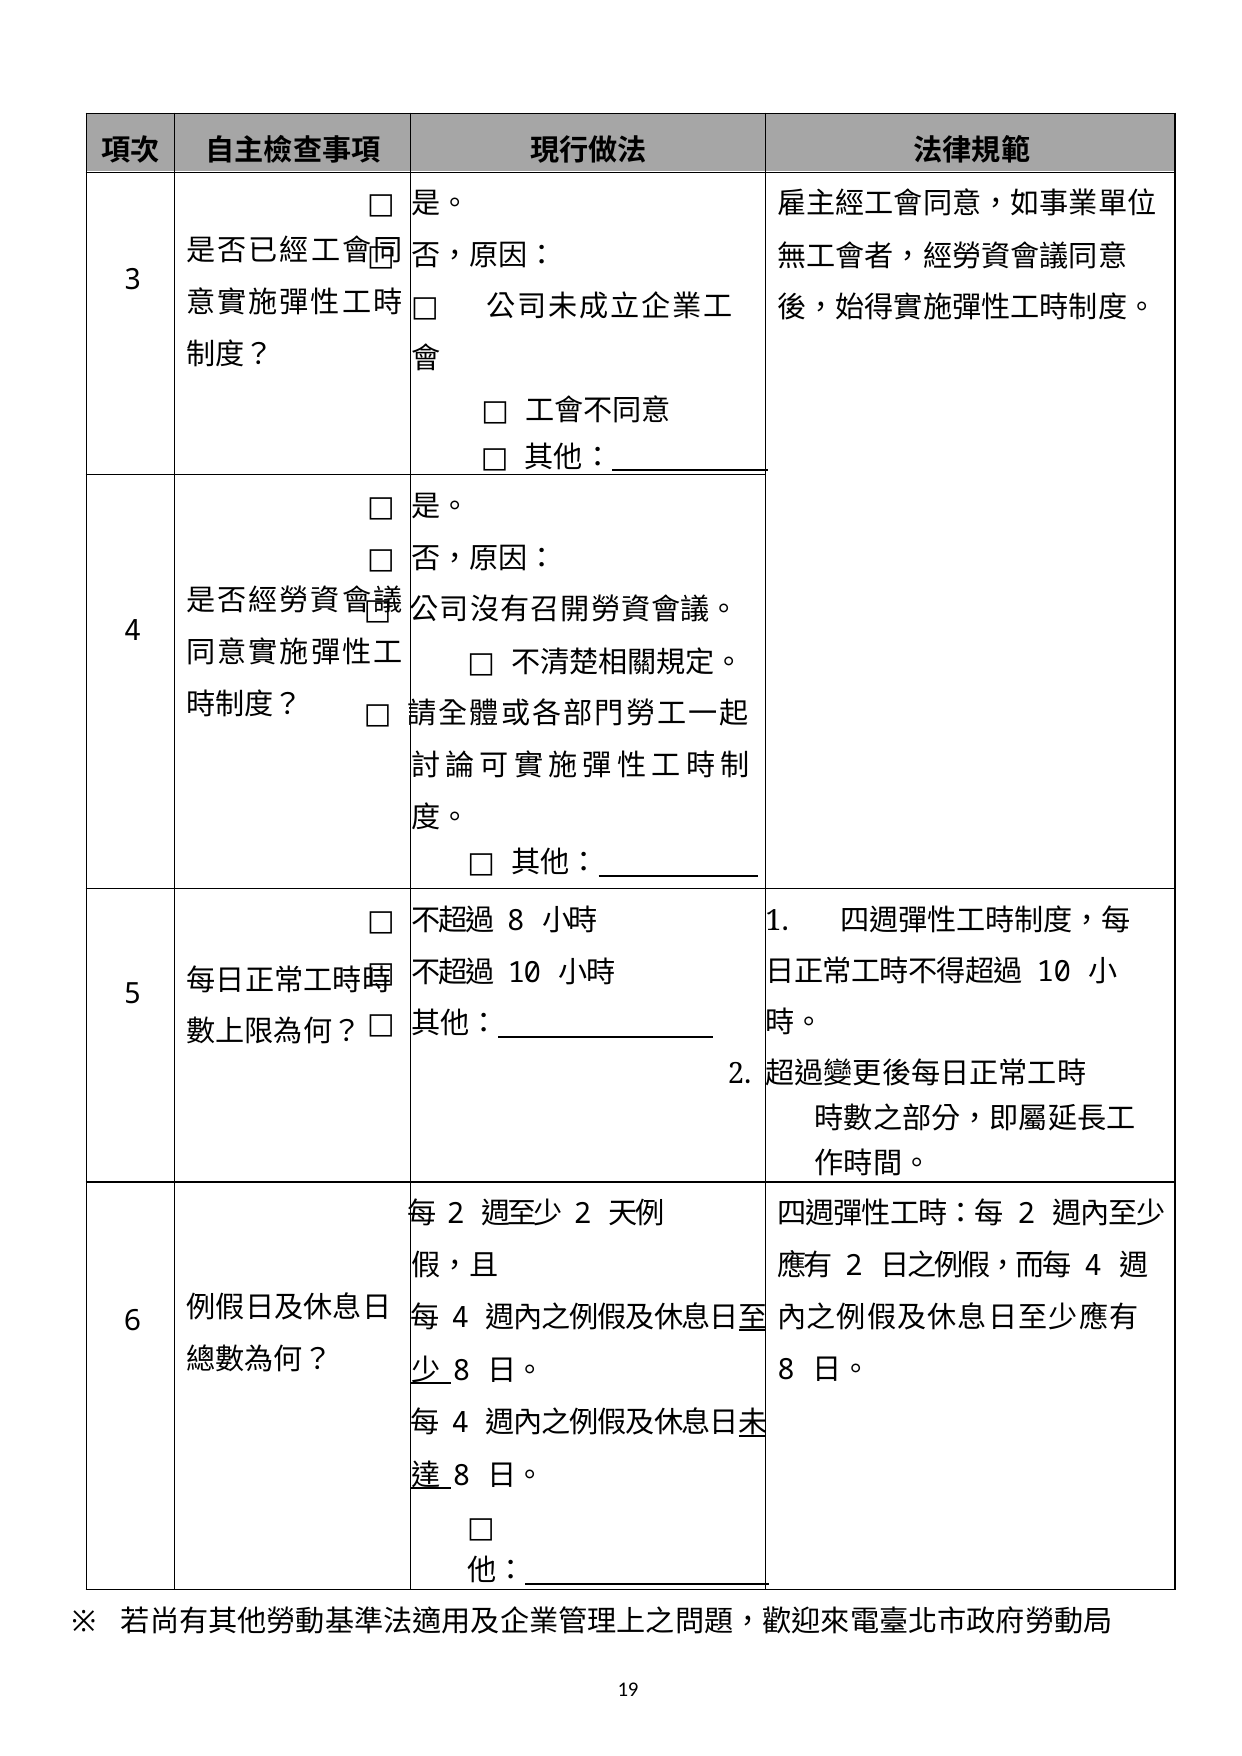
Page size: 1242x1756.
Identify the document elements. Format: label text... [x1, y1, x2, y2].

table_cell 四週彈性工時：每 2 週內至少應有 2 日之例假，而每 4 週內之例假及休息日至少應有 8 日。 [766, 1183, 1174, 1589]
table_cell 是否已經工會同意實施彈性工時制度？ [175, 173, 410, 474]
table_cell 是。 否，原因： 公司未成立企業工會 工會不同意 其他： [411, 173, 765, 474]
table_header 自主檢查事項 [175, 114, 410, 171]
table_cell 是否經勞資會議同意實施彈性工時制度？ [175, 475, 410, 888]
table_cell 5 [87, 889, 174, 1181]
table_cell 不超過 8 小時 不超過 10 小時 其他： [411, 889, 765, 1181]
table_header 項次 [87, 114, 174, 171]
table_cell 每日正常工時時數上限為何？ [175, 889, 410, 1181]
table_cell 雇主經工會同意，如事業單位無工會者，經勞資會議同意 後，始得實施彈性工時制度。 [766, 173, 1174, 888]
table_header 現行做法 [411, 114, 765, 171]
table_cell 6 [87, 1183, 174, 1589]
table_cell 是。 否，原因： 公司沒有召開勞資會議。 不清楚相關規定。 請全體或各部門勞工一起討論可實施彈性工時制度。 其他： [411, 475, 765, 888]
table_cell 3 [87, 173, 174, 474]
table_cell 每 2 週至少 2 天例假，且 每 4 週內之例假及休息日至少 8 日。 每 4 週內之例假及休息日未達 8 日。 其他： [411, 1183, 765, 1589]
table_header 法律規範 [766, 114, 1174, 171]
table_cell 4 [87, 475, 174, 888]
table_cell 例假日及休息日總數為何？ [175, 1183, 410, 1589]
text ※ 若尚有其他勞動基準法適用及企業管理上之問題，歡迎來電臺北市政府勞動局 [66, 1599, 1122, 1640]
table_cell 四週彈性工時制度，每日正常工時不得超過 10 小時。 超過變更後每日正常工時 時數之部分，即屬延長工作時間。 [766, 889, 1174, 1181]
